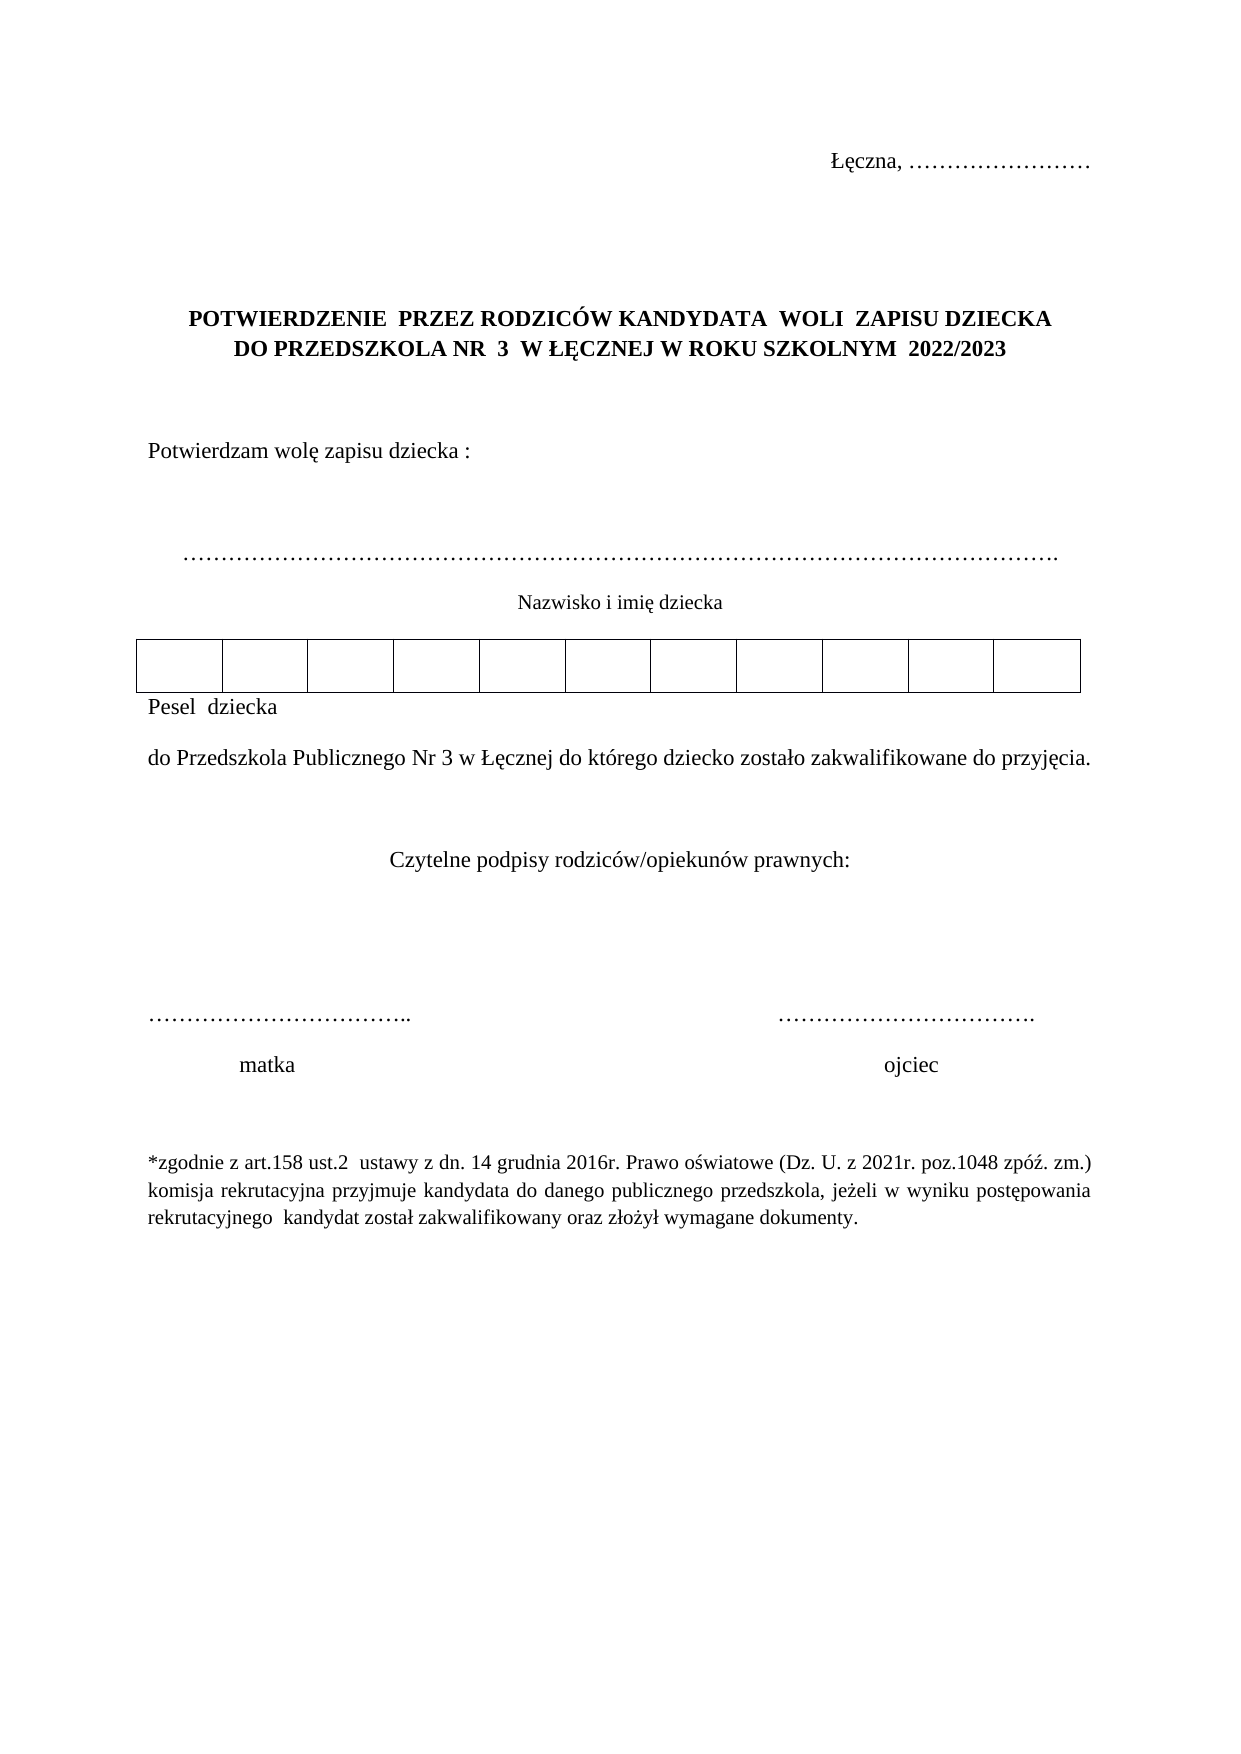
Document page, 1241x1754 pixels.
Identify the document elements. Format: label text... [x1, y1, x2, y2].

text POTWIERDZENIE PRZEZ RODZICÓW KANDYDATA WOLI ZAPISU DZIECKA DO PRZEDSZKOLA NR 3 W ŁĘCZNEJ W ROKU SZKOLNYM 2022/2023 [148, 305, 1093, 361]
table_header [223, 640, 307, 692]
table_header [737, 640, 822, 692]
text Czytelne podpisy rodziców/opiekunów prawnych: [148, 846, 1093, 873]
text Łęczna, …………………… [148, 148, 1093, 174]
table_header [823, 640, 908, 692]
text *zgodnie z art.158 ust.2 ustawy z dn. 14 grudnia 2016r. Prawo oświatowe (Dz. U. z 2021r. poz.1048 zpóź. zm.) komisja rekrutacyjna przyjmuje kandydata do danego publicznego przedszkola, jeżeli w wyniku postępowania rekrutacyjnego kandydat został zakwalifikowany oraz złożył wymagane dokumenty. [148, 1150, 1093, 1229]
text …………………………….. ……………………………. [148, 999, 1093, 1026]
text Nazwisko i imię dziecka [148, 590, 1093, 614]
table_header [994, 640, 1080, 692]
table_header [394, 640, 479, 692]
table_header [137, 640, 222, 692]
text do Przedszkola Publicznego Nr 3 w Łęcznej do którego dziecko zostało zakwalifikowane do przyjęcia. [148, 744, 1093, 771]
table_header [651, 640, 736, 692]
table_header [566, 640, 650, 692]
table_header [480, 640, 565, 692]
text Potwierdzam wolę zapisu dziecka : [148, 437, 1093, 463]
text ……………………………………………………………………………………………………. [148, 539, 1093, 565]
text Pesel dziecka [148, 693, 1093, 720]
text matka ojciec [148, 1051, 1093, 1077]
table_header [308, 640, 393, 692]
table_header [909, 640, 993, 692]
